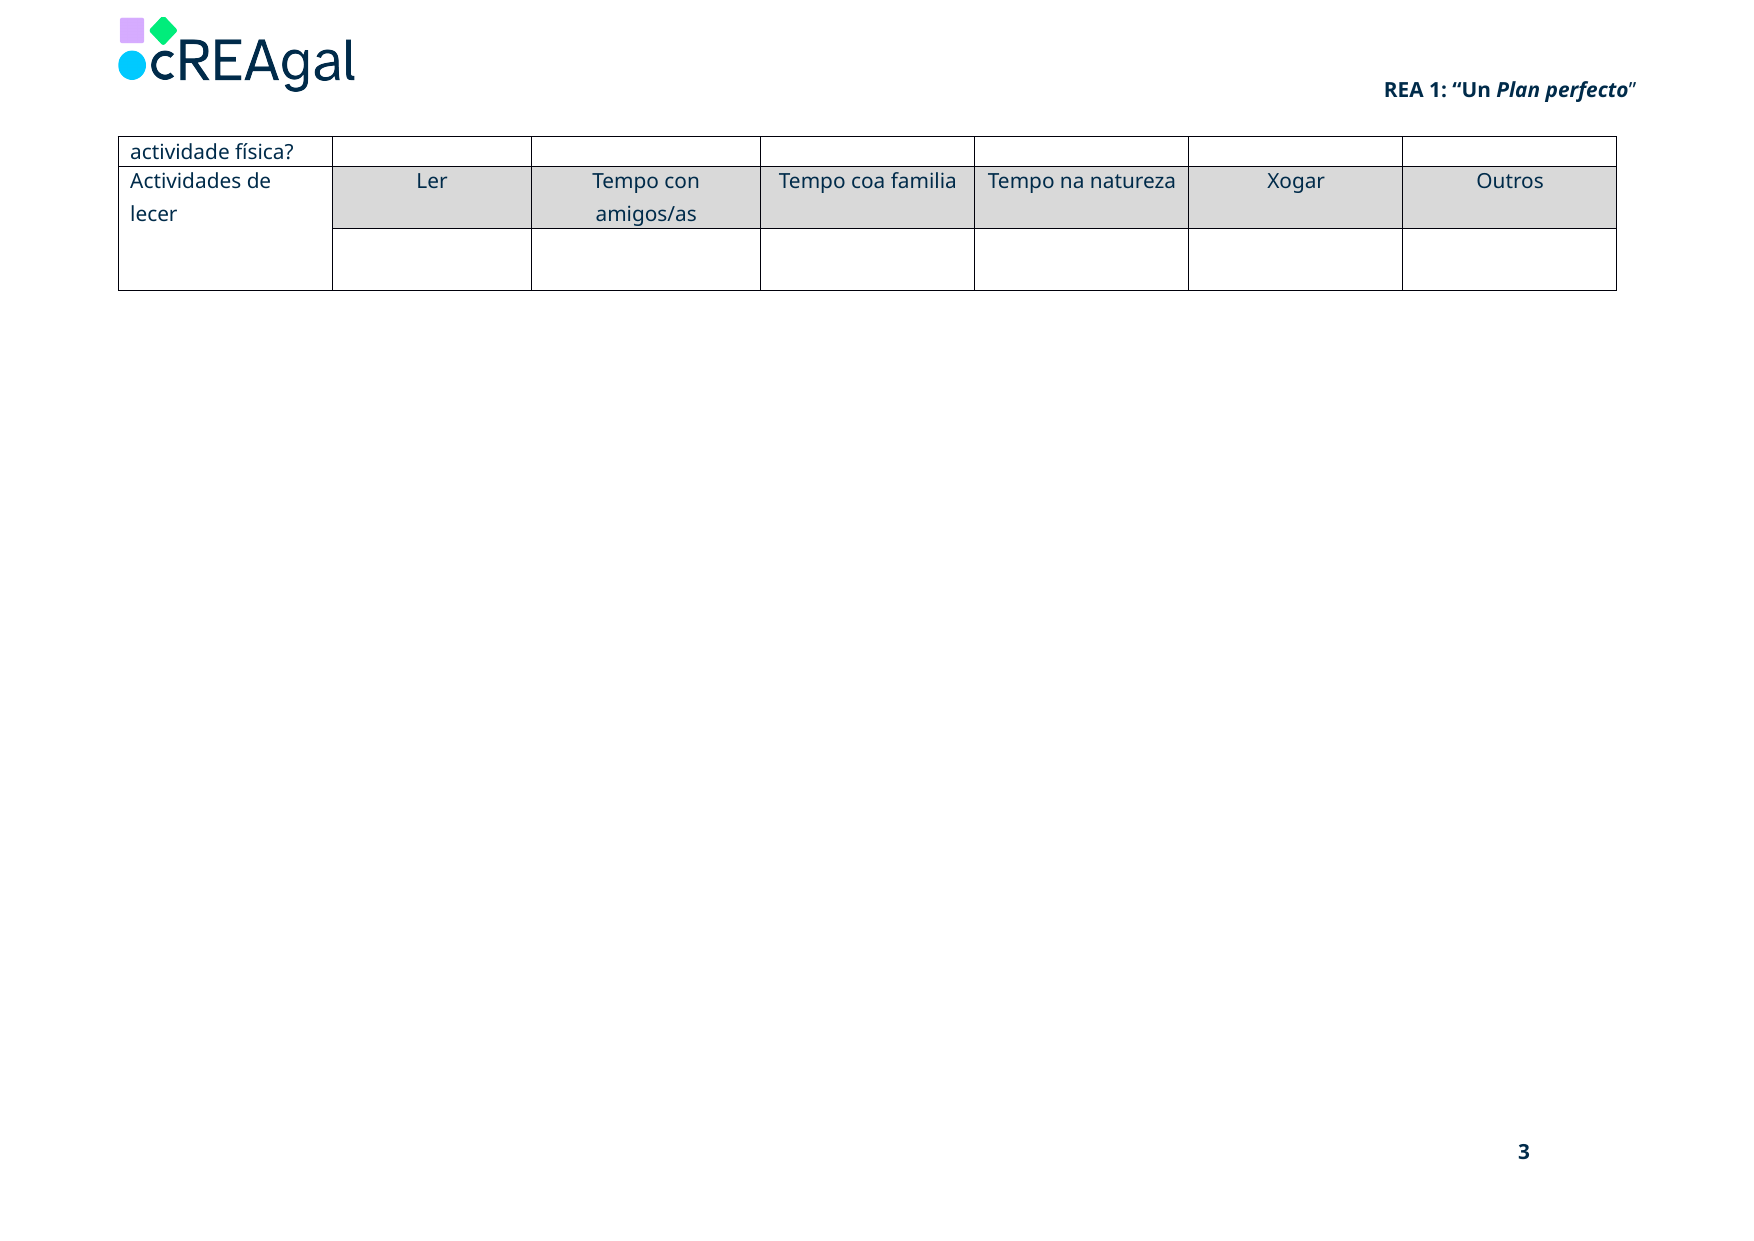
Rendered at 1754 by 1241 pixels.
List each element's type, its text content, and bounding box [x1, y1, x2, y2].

table_cell Tempo con amigos/as [532, 167, 760, 228]
table_cell [532, 229, 760, 290]
table_cell [1403, 137, 1616, 166]
table_cell [1189, 229, 1402, 290]
table_cell Ler [333, 167, 531, 228]
table_cell Actividades de lecer [119, 167, 332, 290]
table_cell Outros [1403, 167, 1616, 228]
table_cell [333, 137, 531, 166]
table_cell [333, 229, 531, 290]
table_cell [1403, 229, 1616, 290]
table_cell [975, 229, 1188, 290]
table_cell Xogar [1189, 167, 1402, 228]
table_cell [761, 137, 974, 166]
table_cell Tempo coa familia [761, 167, 974, 228]
table_cell [761, 229, 974, 290]
table_cell [975, 137, 1188, 166]
picture [118, 17, 355, 92]
table_cell Tempo na natureza [975, 167, 1188, 228]
table_cell [532, 137, 760, 166]
table_cell [1189, 137, 1402, 166]
table_cell actividade física? [119, 137, 332, 166]
